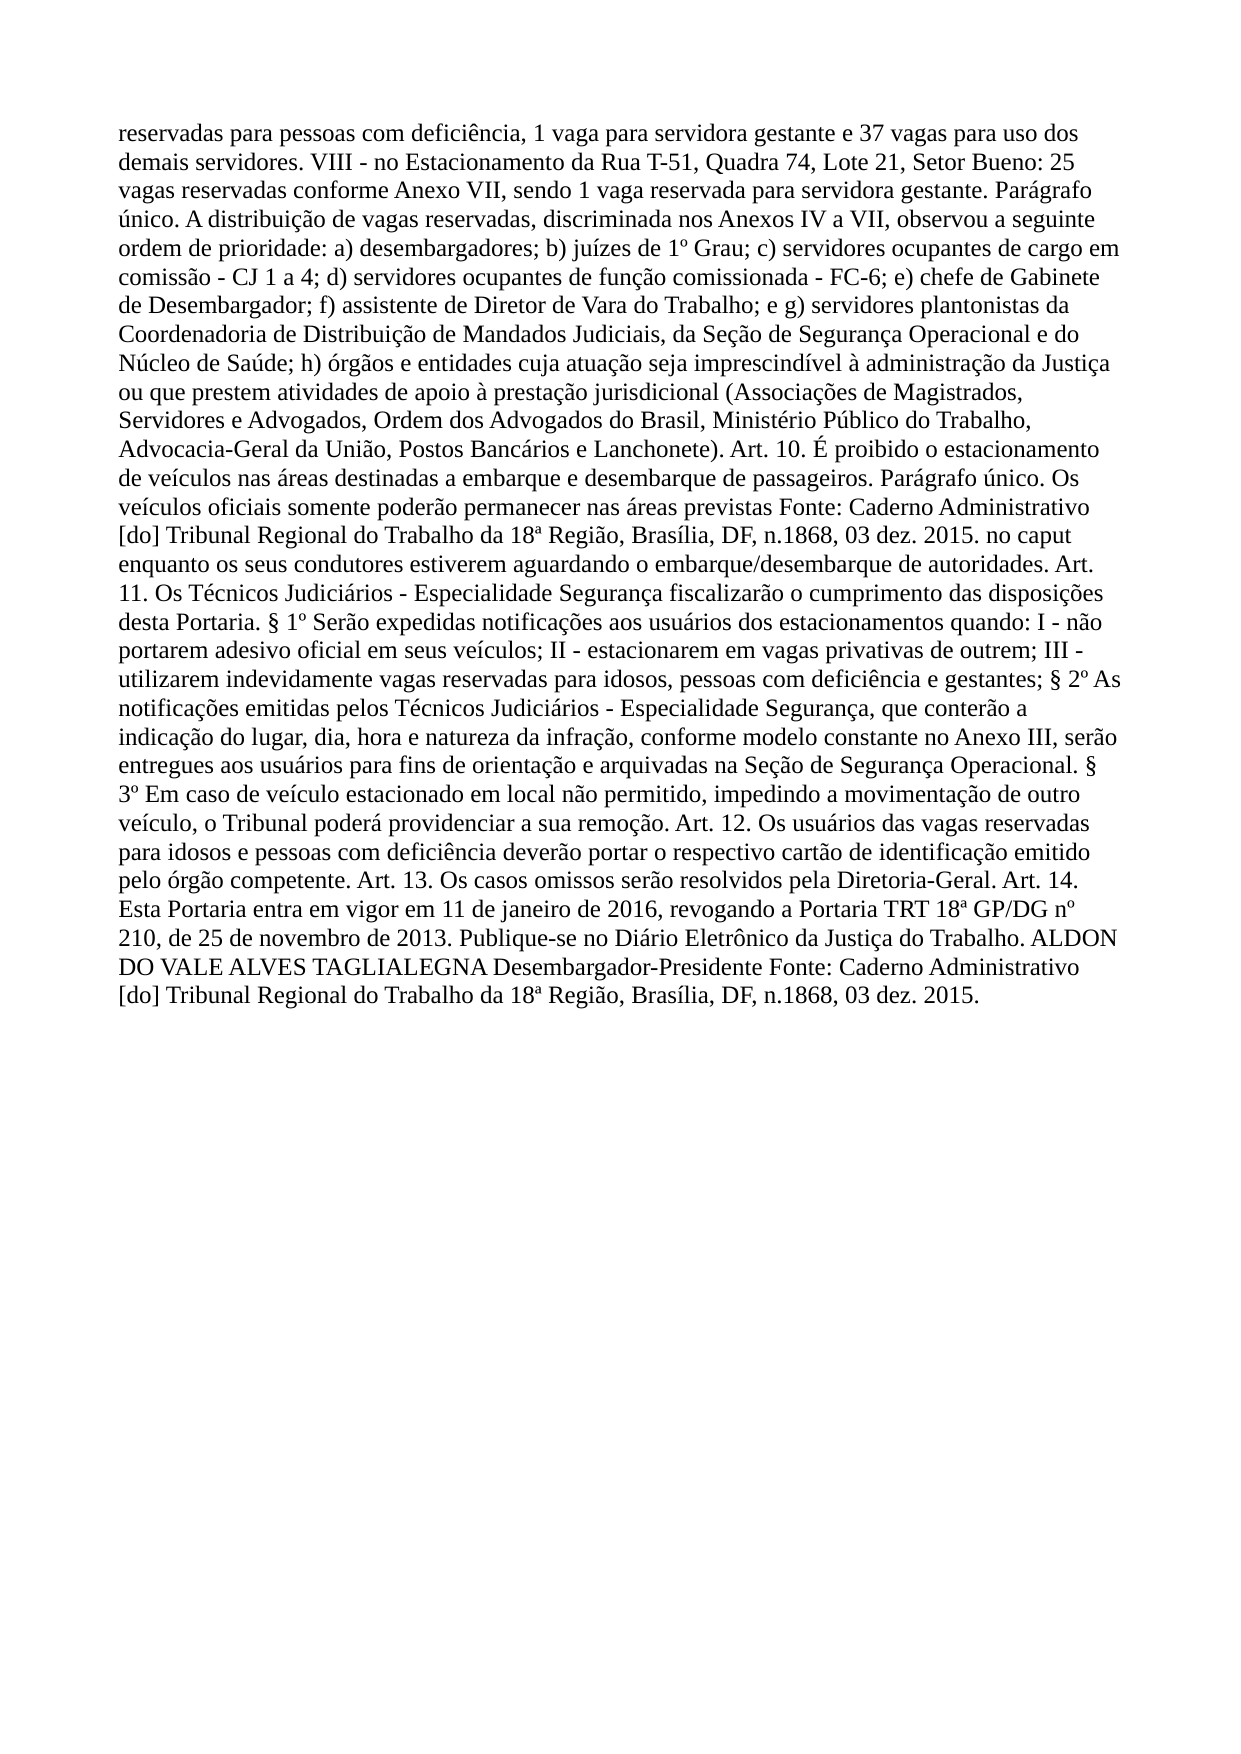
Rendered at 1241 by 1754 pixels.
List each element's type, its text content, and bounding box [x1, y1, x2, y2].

text reservadas para pessoas com deficiência, 1 vaga para servidora gestante e 37 vagas para uso dos demais servidores. VIII - no Estacionamento da Rua T-51, Quadra 74, Lote 21, Setor Bueno: 25 vagas reservadas conforme Anexo VII, sendo 1 vaga reservada para servidora gestante. Parágrafo único. A distribuição de vagas reservadas, discriminada nos Anexos IV a VII, observou a seguinte ordem de prioridade: a) desembargadores; b) juízes de 1º Grau; c) servidores ocupantes de cargo em comissão - CJ 1 a 4; d) servidores ocupantes de função comissionada - FC-6; e) chefe de Gabinete de Desembargador; f) assistente de Diretor de Vara do Trabalho; e g) servidores plantonistas da Coordenadoria de Distribuição de Mandados Judiciais, da Seção de Segurança Operacional e do Núcleo de Saúde; h) órgãos e entidades cuja atuação seja imprescindível à administração da Justiça ou que prestem atividades de apoio à prestação jurisdicional (Associações de Magistrados, Servidores e Advogados, Ordem dos Advogados do Brasil, Ministério Público do Trabalho, Advocacia-Geral da União, Postos Bancários e Lanchonete). Art. 10. É proibido o estacionamento de veículos nas áreas destinadas a embarque e desembarque de passageiros. Parágrafo único. Os veículos oficiais somente poderão permanecer nas áreas previstas Fonte: Caderno Administrativo [do] Tribunal Regional do Trabalho da 18ª Região, Brasília, DF, n.1868, 03 dez. 2015. no caput enquanto os seus condutores estiverem aguardando o embarque/desembarque de autoridades. Art. 11. Os Técnicos Judiciários - Especialidade Segurança fiscalizarão o cumprimento das disposições desta Portaria. § 1º Serão expedidas notificações aos usuários dos estacionamentos quando: I - não portarem adesivo oficial em seus veículos; II - estacionarem em vagas privativas de outrem; III - utilizarem indevidamente vagas reservadas para idosos, pessoas com deficiência e gestantes; § 2º As notificações emitidas pelos Técnicos Judiciários - Especialidade Segurança, que conterão a indicação do lugar, dia, hora e natureza da infração, conforme modelo constante no Anexo III, serão entregues aos usuários para fins de orientação e arquivadas na Seção de Segurança Operacional. § 3º Em caso de veículo estacionado em local não permitido, impedindo a movimentação de outro veículo, o Tribunal poderá providenciar a sua remoção. Art. 12. Os usuários das vagas reservadas para idosos e pessoas com deficiência deverão portar o respectivo cartão de identificação emitido pelo órgão competente. Art. 13. Os casos omissos serão resolvidos pela Diretoria-Geral. Art. 14. Esta Portaria entra em vigor em 11 de janeiro de 2016, revogando a Portaria TRT 18ª GP/DG nº 210, de 25 de novembro de 2013. Publique-se no Diário Eletrônico da Justiça do Trabalho. ALDON DO VALE ALVES TAGLIALEGNA Desembargador-Presidente Fonte: Caderno Administrativo [do] Tribunal Regional do Trabalho da 18ª Região, Brasília, DF, n.1868, 03 dez. 2015. [118, 118, 1122, 1009]
